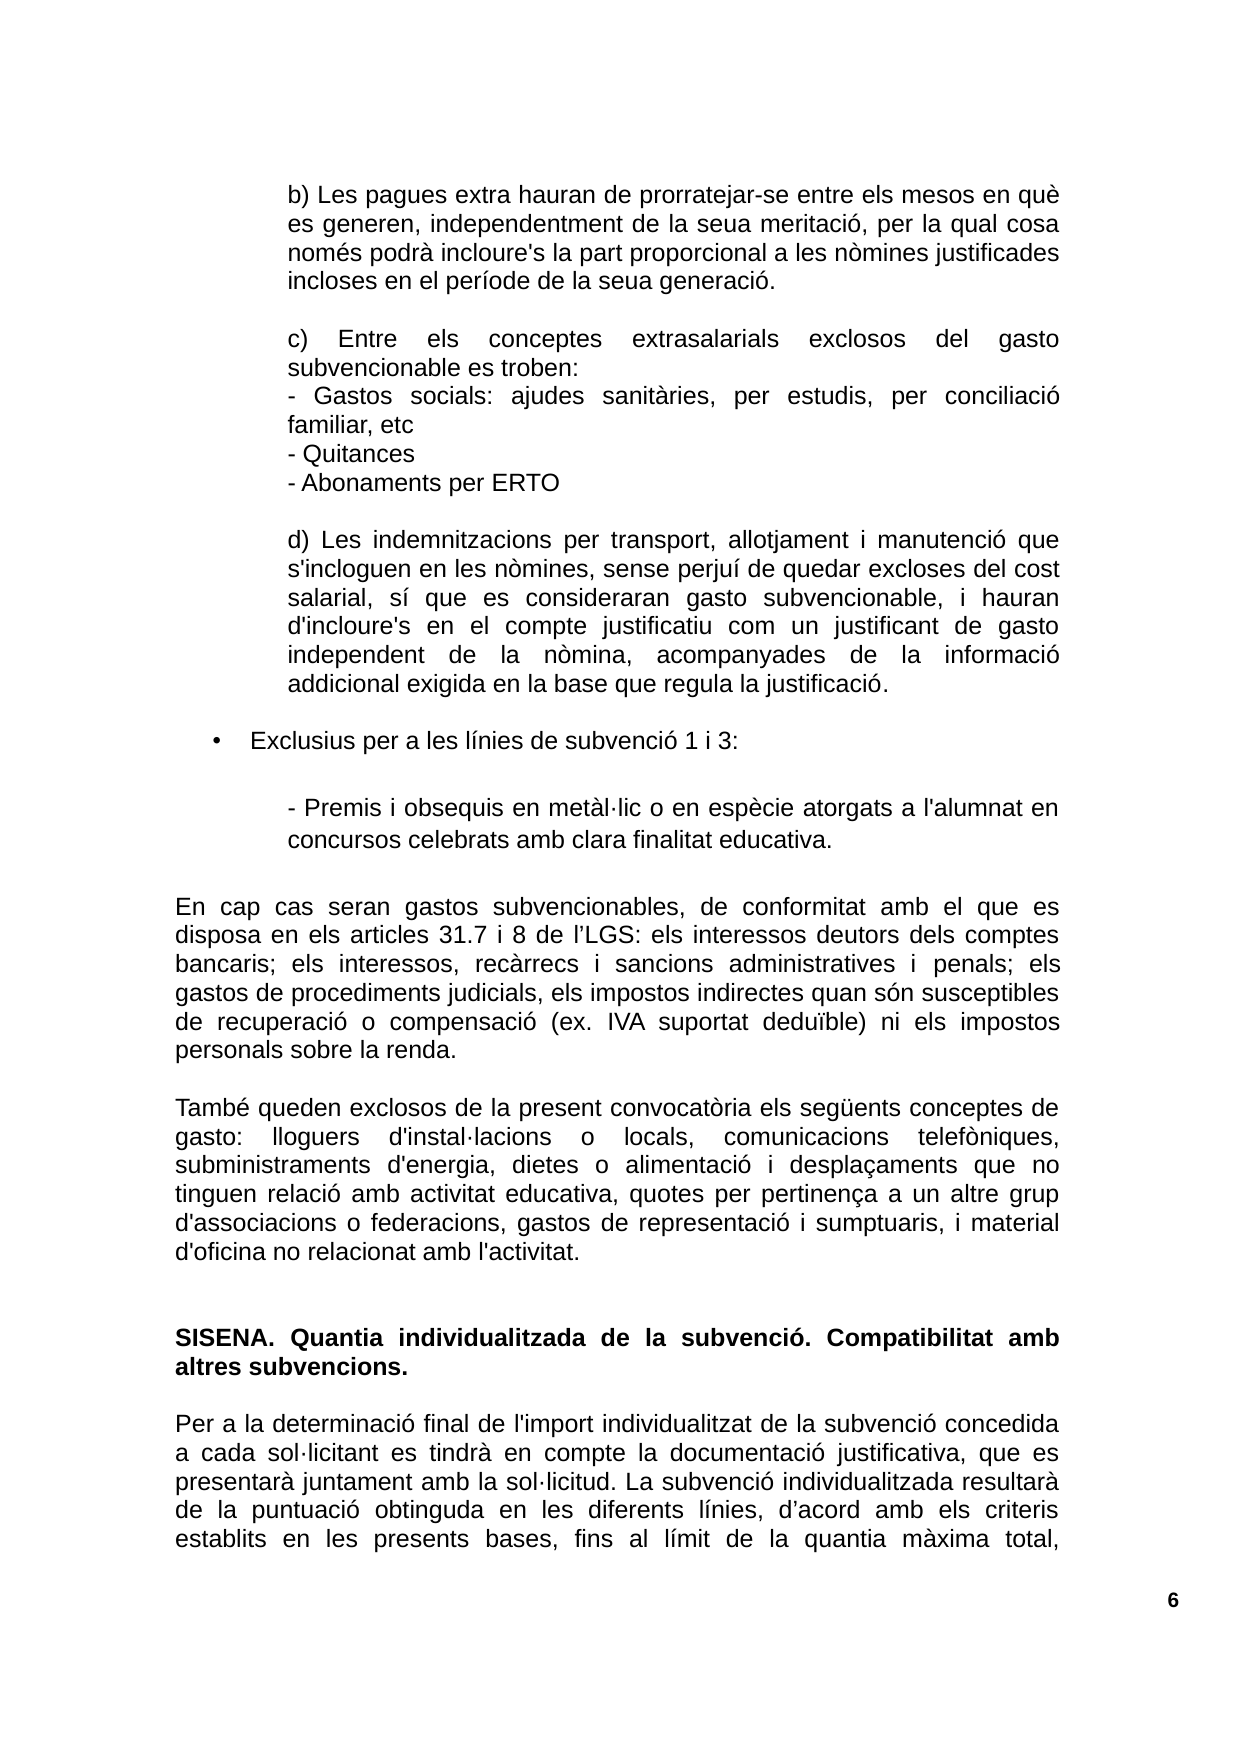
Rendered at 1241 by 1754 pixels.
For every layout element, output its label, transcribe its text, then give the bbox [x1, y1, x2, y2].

list c) Entre els conceptes extrasalarials exclosos del gasto subvencionable es troben: [287, 324, 1061, 381]
list - Gastos socials: ajudes sanitàries, per estudis, per conciliació familiar, etc [287, 381, 1061, 439]
list També queden exclosos de la present convocatòria els següents conceptes de gasto: lloguers d'instal·lacions o locals, comunicacions telefòniques, subministraments d'energia, dietes o alimentació i desplaçaments que no tinguen relació amb activitat educativa, quotes per pertinença a un altre grup d'associacions o federacions, gastos de representació i sumptuaris, i material d'oficina no relacionat amb l'activitat. [175, 1093, 1061, 1265]
list b) Les pagues extra hauran de prorratejar-se entre els mesos en què es generen, independentment de la seua meritació, per la qual cosa només podrà incloure's la part proporcional a les nòmines justificades incloses en el període de la seua generació. [287, 180, 1061, 295]
list En cap cas seran gastos subvencionables, de conformitat amb el que es disposa en els articles 31.7 i 8 de l’LGS: els interessos deutors dels comptes bancaris; els interessos, recàrrecs i sancions administratives i penals; els gastos de procediments judicials, els impostos indirectes quan són susceptibles de recuperació o compensació (ex. IVA suportat deduïble) ni els impostos personals sobre la renda. [175, 892, 1061, 1064]
list Per a la determinació final de l'import individualitzat de la subvenció concedida a cada sol·licitant es tindrà en compte la documentació justificativa, que es presentarà juntament amb la sol·licitud. La subvenció individualitzada resultarà de la puntuació obtinguda en les diferents línies, d’acord amb els criteris establits en les presents bases, fins al límit de la quantia màxima total, [175, 1409, 1061, 1553]
list - Premis i obsequis en metàl·lic o en espècie atorgats a l'alumnat en concursos celebrats amb clara finalitat educativa. [287, 792, 1061, 854]
list - Quitances [287, 439, 1061, 468]
list - Abonaments per ERTO [287, 468, 1061, 496]
list d) Les indemnitzacions per transport, allotjament i manutenció que s'incloguen en les nòmines, sense perjuí de quedar excloses del cost salarial, sí que es consideraran gasto subvencionable, i hauran d'incloure's en el compte justificatiu com un justificant de gasto independent de la nòmina, acompanyades de la informació addicional exigida en la base que regula la justificació. [287, 525, 1061, 698]
list Exclusius per a les línies de subvenció 1 i 3: [212, 726, 1061, 755]
list SISENA. Quantia individualitzada de la subvenció. Compatibilitat amb altres subvencions. [175, 1323, 1061, 1380]
